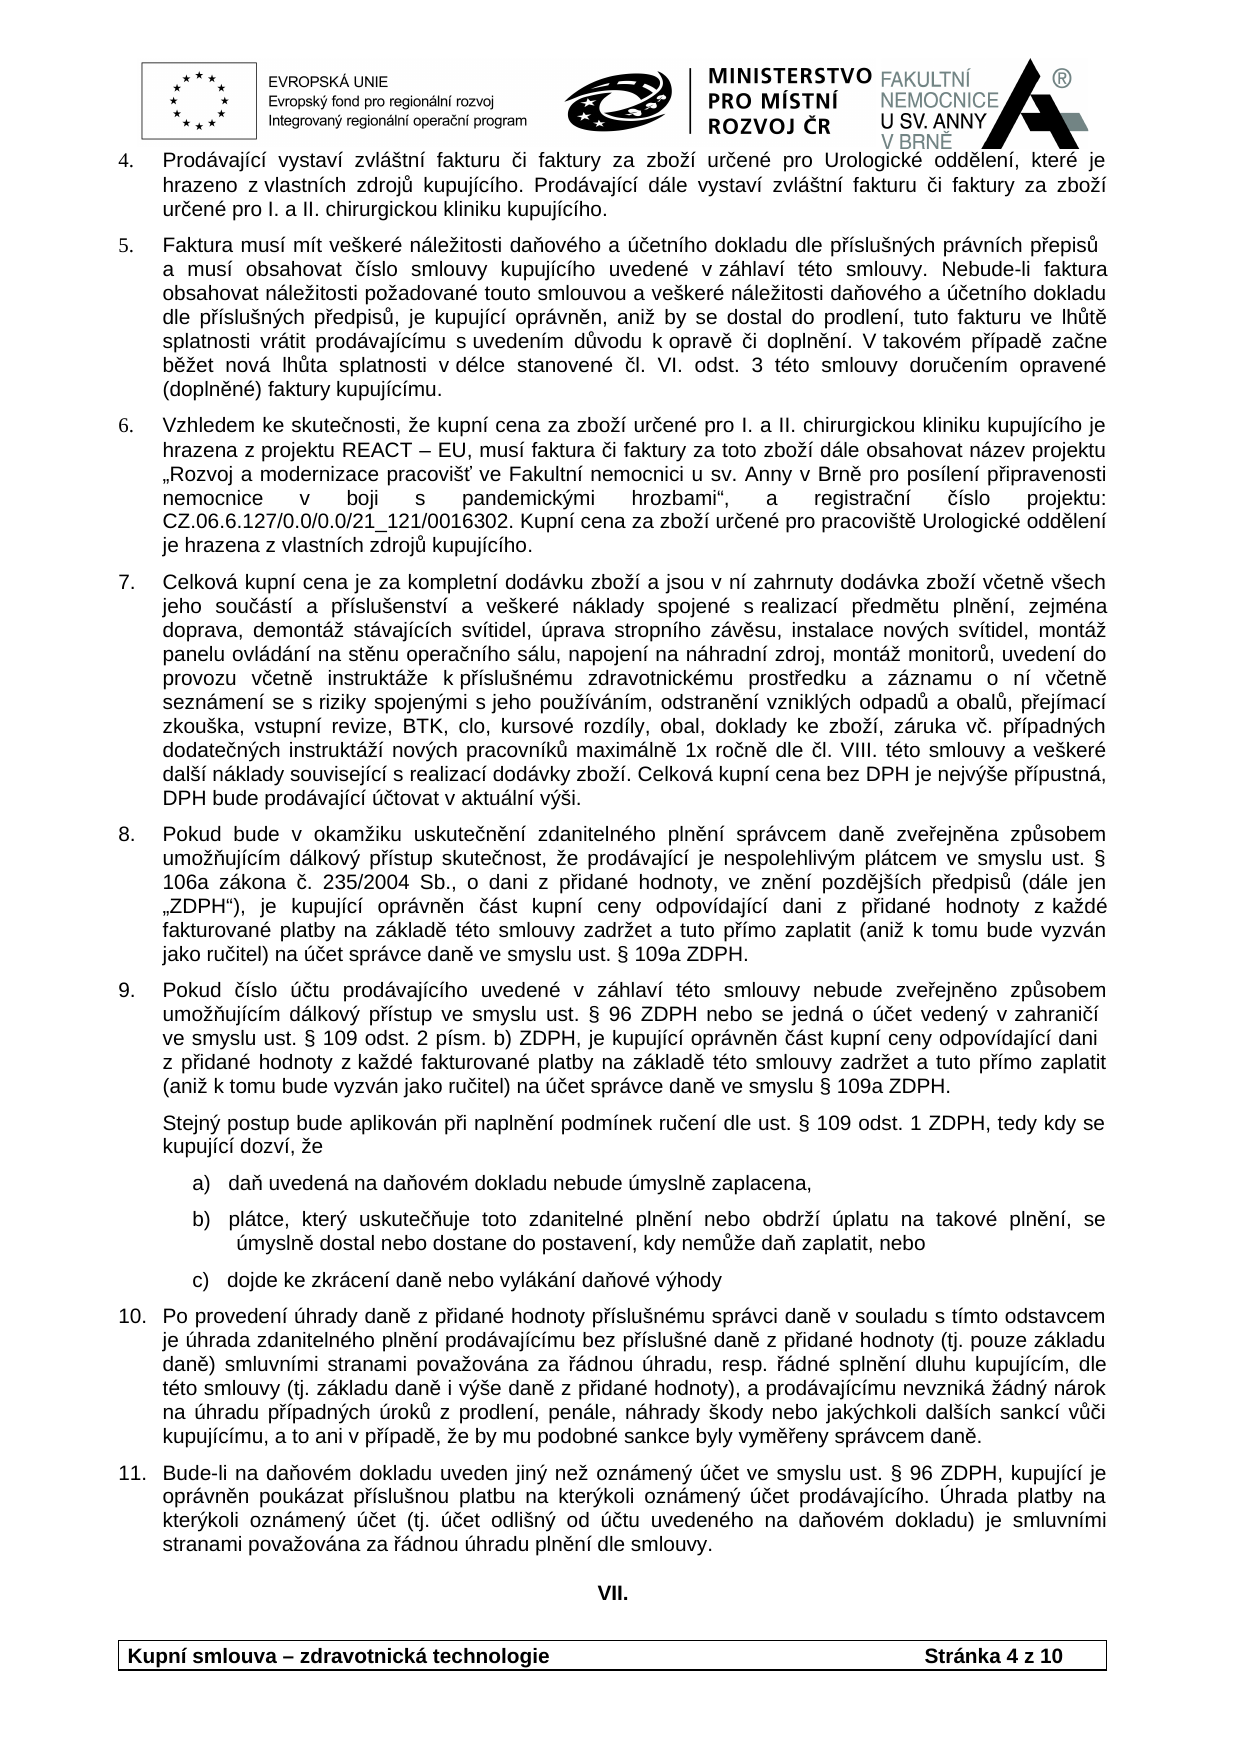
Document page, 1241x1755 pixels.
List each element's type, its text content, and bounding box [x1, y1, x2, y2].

list Faktura musí mít veškeré náležitosti daňového a účetního dokladu dle příslušných právních přepisů a musí obsahovat číslo smlouvy kupujícího uvedené v záhlaví této smlouvy. Nebude-li faktura obsahovat náležitosti požadované touto smlouvou a veškeré náležitosti daňového a účetního dokladu dle příslušných předpisů, je kupující oprávněn, aniž by se dostal do prodlení, tuto fakturu ve lhůtě splatnosti vrátit prodávajícímu s uvedením důvodu k opravě či doplnění. V takovém případě začne běžet nová lhůta splatnosti v délce stanovené čl. VI. odst. 3 této smlouvy doručením opravené (doplněné) faktury kupujícímu. [118, 233, 1107, 401]
text a) daň uvedená na daňovém dokladu nebude úmyslně zaplacena, [192, 1171, 1107, 1195]
text VII. [118, 1581, 1107, 1605]
list Pokud číslo účtu prodávajícího uvedené v záhlaví této smlouvy nebude zveřejněno způsobem umožňujícím dálkový přístup ve smyslu ust. § 96 ZDPH nebo se jedná o účet vedený v zahraničí ve smyslu ust. § 109 odst. 2 písm. b) ZDPH, je kupující oprávněn část kupní ceny odpovídající dani z přidané hodnoty z každé fakturované platby na základě této smlouvy zadržet a tuto přímo zaplatit (aniž k tomu bude vyzván jako ručitel) na účet správce daně ve smyslu § 109a ZDPH. [118, 978, 1107, 1098]
text Stejný postup bude aplikován při naplnění podmínek ručení dle ust. § 109 odst. 1 ZDPH, tedy kdy se kupující dozví, že [162, 1110, 1107, 1158]
list Pokud bude v okamžiku uskutečnění zdanitelného plnění správcem daně zveřejněna způsobem umožňujícím dálkový přístup skutečnost, že prodávající je nespolehlivým plátcem ve smyslu ust. § 106a zákona č. 235/2004 Sb., o dani z přidané hodnoty, ve znění pozdějších předpisů (dále jen „ZDPH“), je kupující oprávněn část kupní ceny odpovídající dani z přidané hodnoty z každé fakturované platby na základě této smlouvy zadržet a tuto přímo zaplatit (aniž k tomu bude vyzván jako ručitel) na účet správce daně ve smyslu ust. § 109a ZDPH. [118, 822, 1107, 966]
list Prodávající vystaví zvláštní fakturu či faktury za zboží určené pro Urologické oddělení, které je hrazeno z vlastních zdrojů kupujícího. Prodávající dále vystaví zvláštní fakturu či faktury za zboží určené pro I. a II. chirurgickou kliniku kupujícího. [118, 148, 1107, 220]
list Po provedení úhrady daně z přidané hodnoty příslušnému správci daně v souladu s tímto odstavcem je úhrada zdanitelného plnění prodávajícímu bez příslušné daně z přidané hodnoty (tj. pouze základu daně) smluvními stranami považována za řádnou úhradu, resp. řádné splnění dluhu kupujícím, dle této smlouvy (tj. základu daně i výše daně z přidané hodnoty), a prodávajícímu nevzniká žádný nárok na úhradu případných úroků z prodlení, penále, náhrady škody nebo jakýchkoli dalších sankcí vůči kupujícímu, a to ani v případě, že by mu podobné sankce byly vyměřeny správcem daně. [118, 1304, 1107, 1448]
list Vzhledem ke skutečnosti, že kupní cena za zboží určené pro I. a II. chirurgickou kliniku kupujícího je hrazena z projektu REACT – EU, musí faktura či faktury za toto zboží dále obsahovat název projektu „Rozvoj a modernizace pracovišť ve Fakultní nemocnici u sv. Anny v Brně pro posílení připravenosti nemocnice v boji s pandemickými hrozbami“, a registrační číslo projektu: CZ.06.6.127/0.0/0.0/21_121/0016302. Kupní cena za zboží určené pro pracoviště Urologické oddělení je hrazena z vlastních zdrojů kupujícího. [118, 413, 1107, 557]
text b) plátce, který uskutečňuje toto zdanitelné plnění nebo obdrží úplatu na takové plnění, se úmyslně dostal nebo dostane do postavení, kdy nemůže daň zaplatit, nebo [192, 1207, 1107, 1255]
text c) dojde ke zkrácení daně nebo vylákání daňové výhody [192, 1268, 1107, 1292]
list Bude-li na daňovém dokladu uveden jiný než oznámený účet ve smyslu ust. § 96 ZDPH, kupující je oprávněn poukázat příslušnou platbu na kterýkoli oznámený účet prodávajícího. Úhrada platby na kterýkoli oznámený účet (tj. účet odlišný od účtu uvedeného na daňovém dokladu) je smluvními stranami považována za řádnou úhradu plnění dle smlouvy. [118, 1460, 1107, 1556]
list Celková kupní cena je za kompletní dodávku zboží a jsou v ní zahrnuty dodávka zboží včetně všech jeho součástí a příslušenství a veškeré náklady spojené s realizací předmětu plnění, zejména doprava, demontáž stávajících svítidel, úprava stropního závěsu, instalace nových svítidel, montáž panelu ovládání na stěnu operačního sálu, napojení na náhradní zdroj, montáž monitorů, uvedení do provozu včetně instruktáže k příslušnému zdravotnickému prostředku a záznamu o ní včetně seznámení se s riziky spojenými s jeho používáním, odstranění vzniklých odpadů a obalů, přejímací zkouška, vstupní revize, BTK, clo, kursové rozdíly, obal, doklady ke zboží, záruka vč. případných dodatečných instruktáží nových pracovníků maximálně 1x ročně dle čl. VIII. této smlouvy a veškeré další náklady související s realizací dodávky zboží. Celková kupní cena bez DPH je nejvýše přípustná, DPH bude prodávající účtovat v aktuální výši. [118, 570, 1107, 809]
